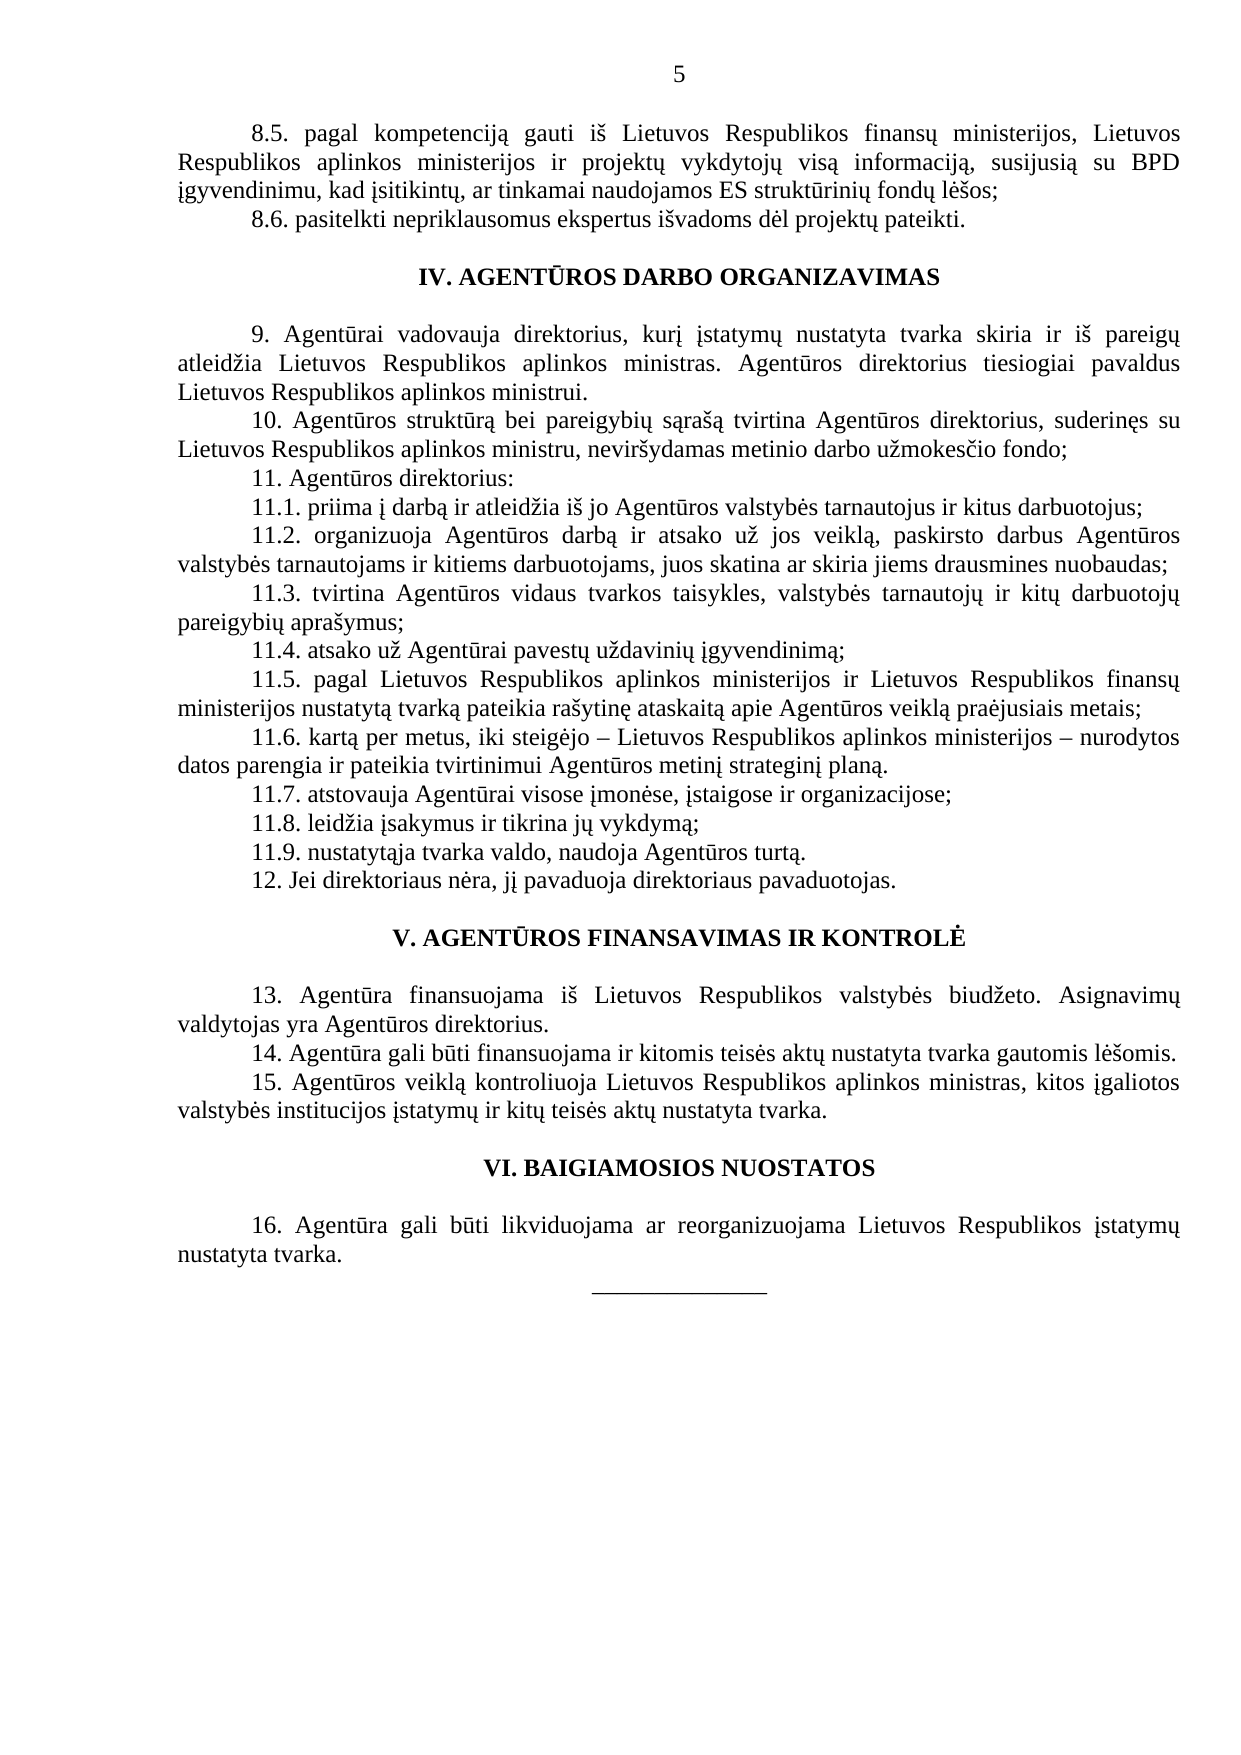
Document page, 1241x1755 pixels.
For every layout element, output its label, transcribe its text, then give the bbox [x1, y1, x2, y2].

text 8.6. pasitelkti nepriklausomus ekspertus išvadoms dėl projektų pateikti. [177, 204, 1181, 233]
text 11.9. nustatytąja tvarka valdo, naudoja Agentūros turtą. [177, 837, 1181, 866]
text 16. Agentūra gali būti likviduojama ar reorganizuojama Lietuvos Respublikos įstatymų nustatyta tvarka. [177, 1211, 1181, 1268]
text 13. Agentūra finansuojama iš Lietuvos Respublikos valstybės biudžeto. Asignavimų valdytojas yra Agentūros direktorius. [177, 981, 1181, 1038]
text 10. Agentūros struktūrą bei pareigybių sąrašą tvirtina Agentūros direktorius, suderinęs su Lietuvos Respublikos aplinkos ministru, neviršydamas metinio darbo užmokesčio fondo; [177, 406, 1181, 463]
text 11. Agentūros direktorius: [177, 463, 1181, 492]
text ______________ [177, 1268, 1181, 1297]
text VI. BAIGIAMOSIOS NUOSTATOS [177, 1153, 1181, 1182]
text 11.6. kartą per metus, iki steigėjo – Lietuvos Respublikos aplinkos ministerijos – nurodytos datos parengia ir pateikia tvirtinimui Agentūros metinį strateginį planą. [177, 722, 1181, 779]
text 11.8. leidžia įsakymus ir tikrina jų vykdymą; [177, 808, 1181, 837]
text 11.2. organizuoja Agentūros darbą ir atsako už jos veiklą, paskirsto darbus Agentūros valstybės tarnautojams ir kitiems darbuotojams, juos skatina ar skiria jiems drausmines nuobaudas; [177, 521, 1181, 578]
text 11.1. priima į darbą ir atleidžia iš jo Agentūros valstybės tarnautojus ir kitus darbuotojus; [177, 492, 1181, 521]
text 9. Agentūrai vadovauja direktorius, kurį įstatymų nustatyta tvarka skiria ir iš pareigų atleidžia Lietuvos Respublikos aplinkos ministras. Agentūros direktorius tiesiogiai pavaldus Lietuvos Respublikos aplinkos ministrui. [177, 319, 1181, 406]
text 15. Agentūros veiklą kontroliuoja Lietuvos Respublikos aplinkos ministras, kitos įgaliotos valstybės institucijos įstatymų ir kitų teisės aktų nustatyta tvarka. [177, 1067, 1181, 1124]
text IV. AGENTŪROS DARBO ORGANIZAVIMAS [177, 262, 1181, 291]
text 11.5. pagal Lietuvos Respublikos aplinkos ministerijos ir Lietuvos Respublikos finansų ministerijos nustatytą tvarką pateikia rašytinę ataskaitą apie Agentūros veiklą praėjusiais metais; [177, 664, 1181, 722]
text 14. Agentūra gali būti finansuojama ir kitomis teisės aktų nustatyta tvarka gautomis lėšomis. [177, 1038, 1181, 1067]
text 8.5. pagal kompetenciją gauti iš Lietuvos Respublikos finansų ministerijos, Lietuvos Respublikos aplinkos ministerijos ir projektų vykdytojų visą informaciją, susijusią su BPD įgyvendinimu, kad įsitikintų, ar tinkamai naudojamos ES struktūrinių fondų lėšos; [177, 118, 1181, 204]
text 11.7. atstovauja Agentūrai visose įmonėse, įstaigose ir organizacijose; [177, 779, 1181, 808]
text 11.4. atsako už Agentūrai pavestų uždavinių įgyvendinimą; [177, 636, 1181, 664]
text 12. Jei direktoriaus nėra, jį pavaduoja direktoriaus pavaduotojas. [177, 866, 1181, 894]
text 11.3. tvirtina Agentūros vidaus tvarkos taisykles, valstybės tarnautojų ir kitų darbuotojų pareigybių aprašymus; [177, 578, 1181, 636]
text V. AGENTŪROS FINANSAVIMAS IR KONTROLĖ [177, 923, 1181, 952]
